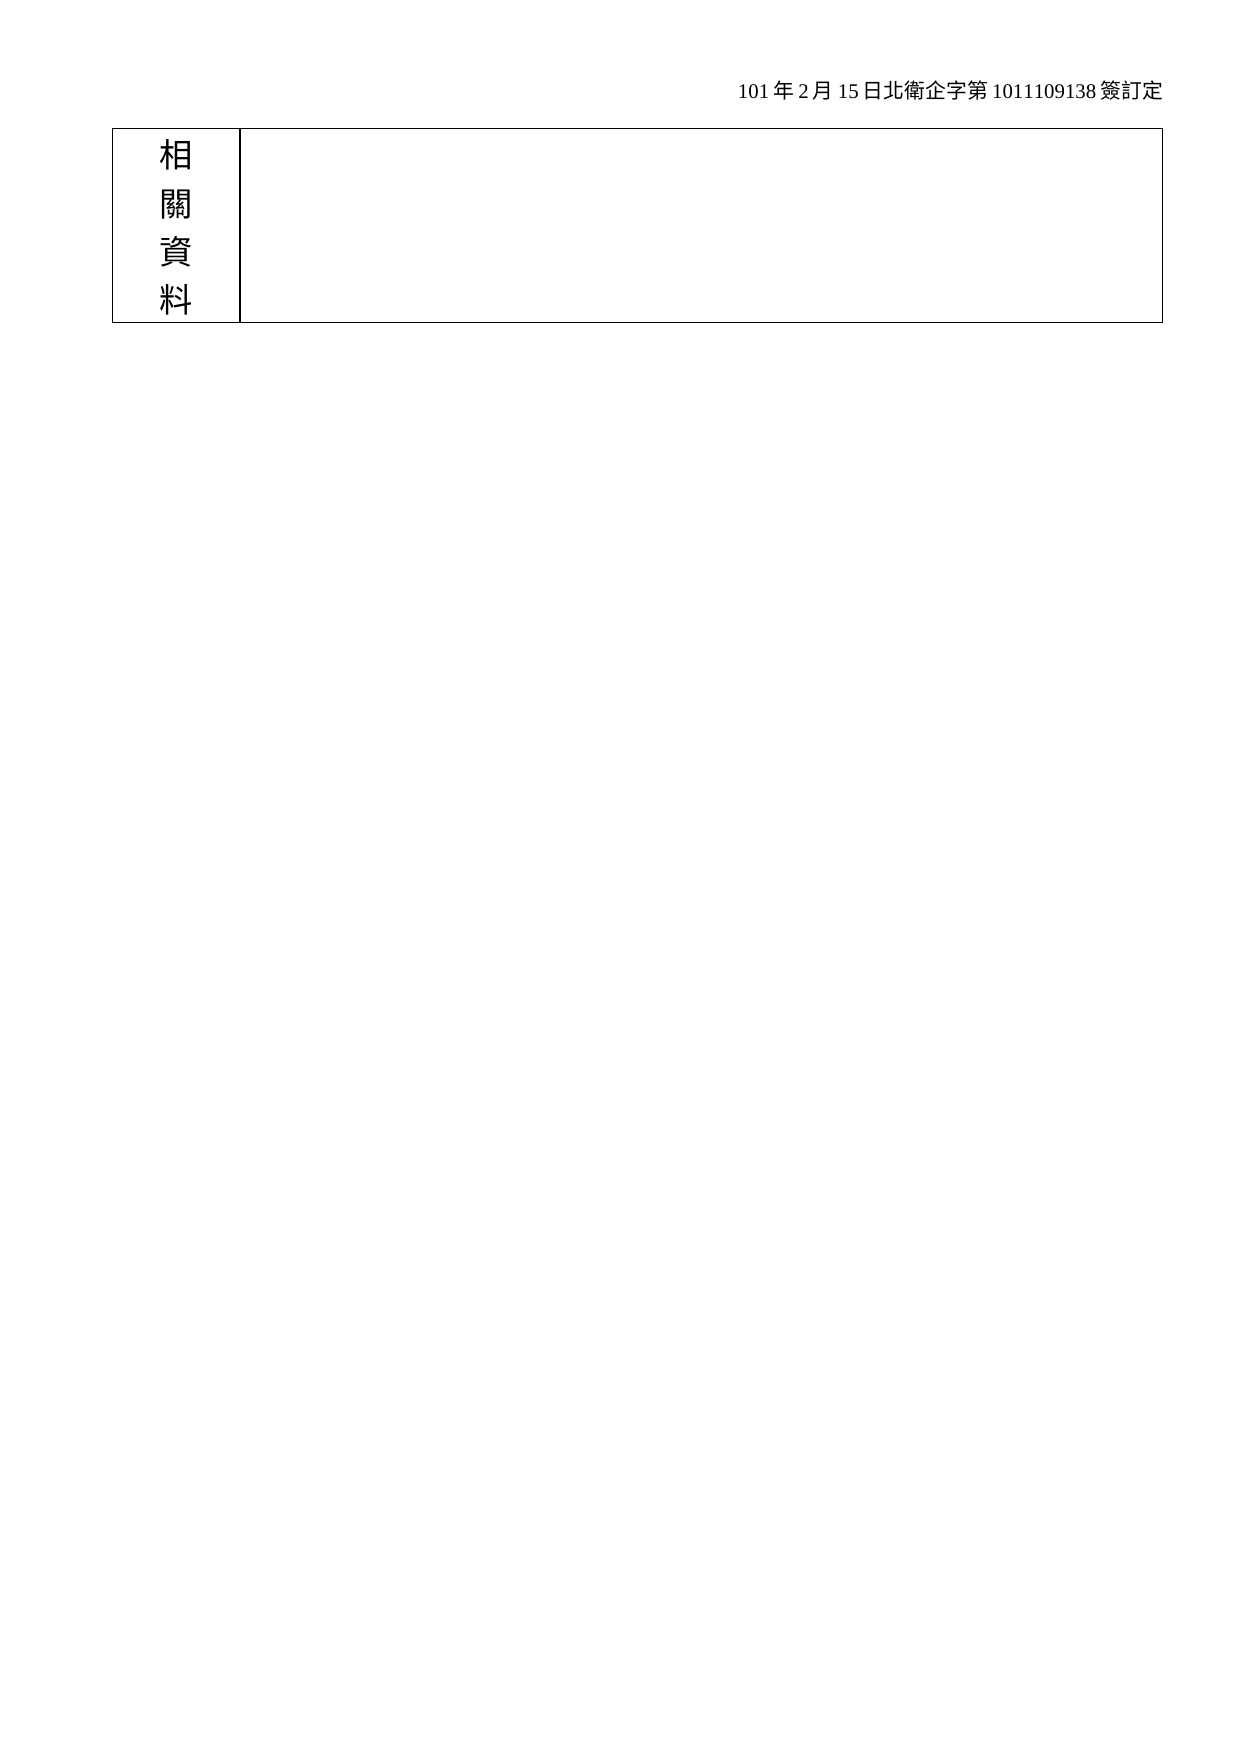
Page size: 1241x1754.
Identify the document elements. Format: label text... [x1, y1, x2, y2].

table_cell [241, 129, 1162, 322]
table_cell 相 關 資 料 [113, 129, 239, 322]
